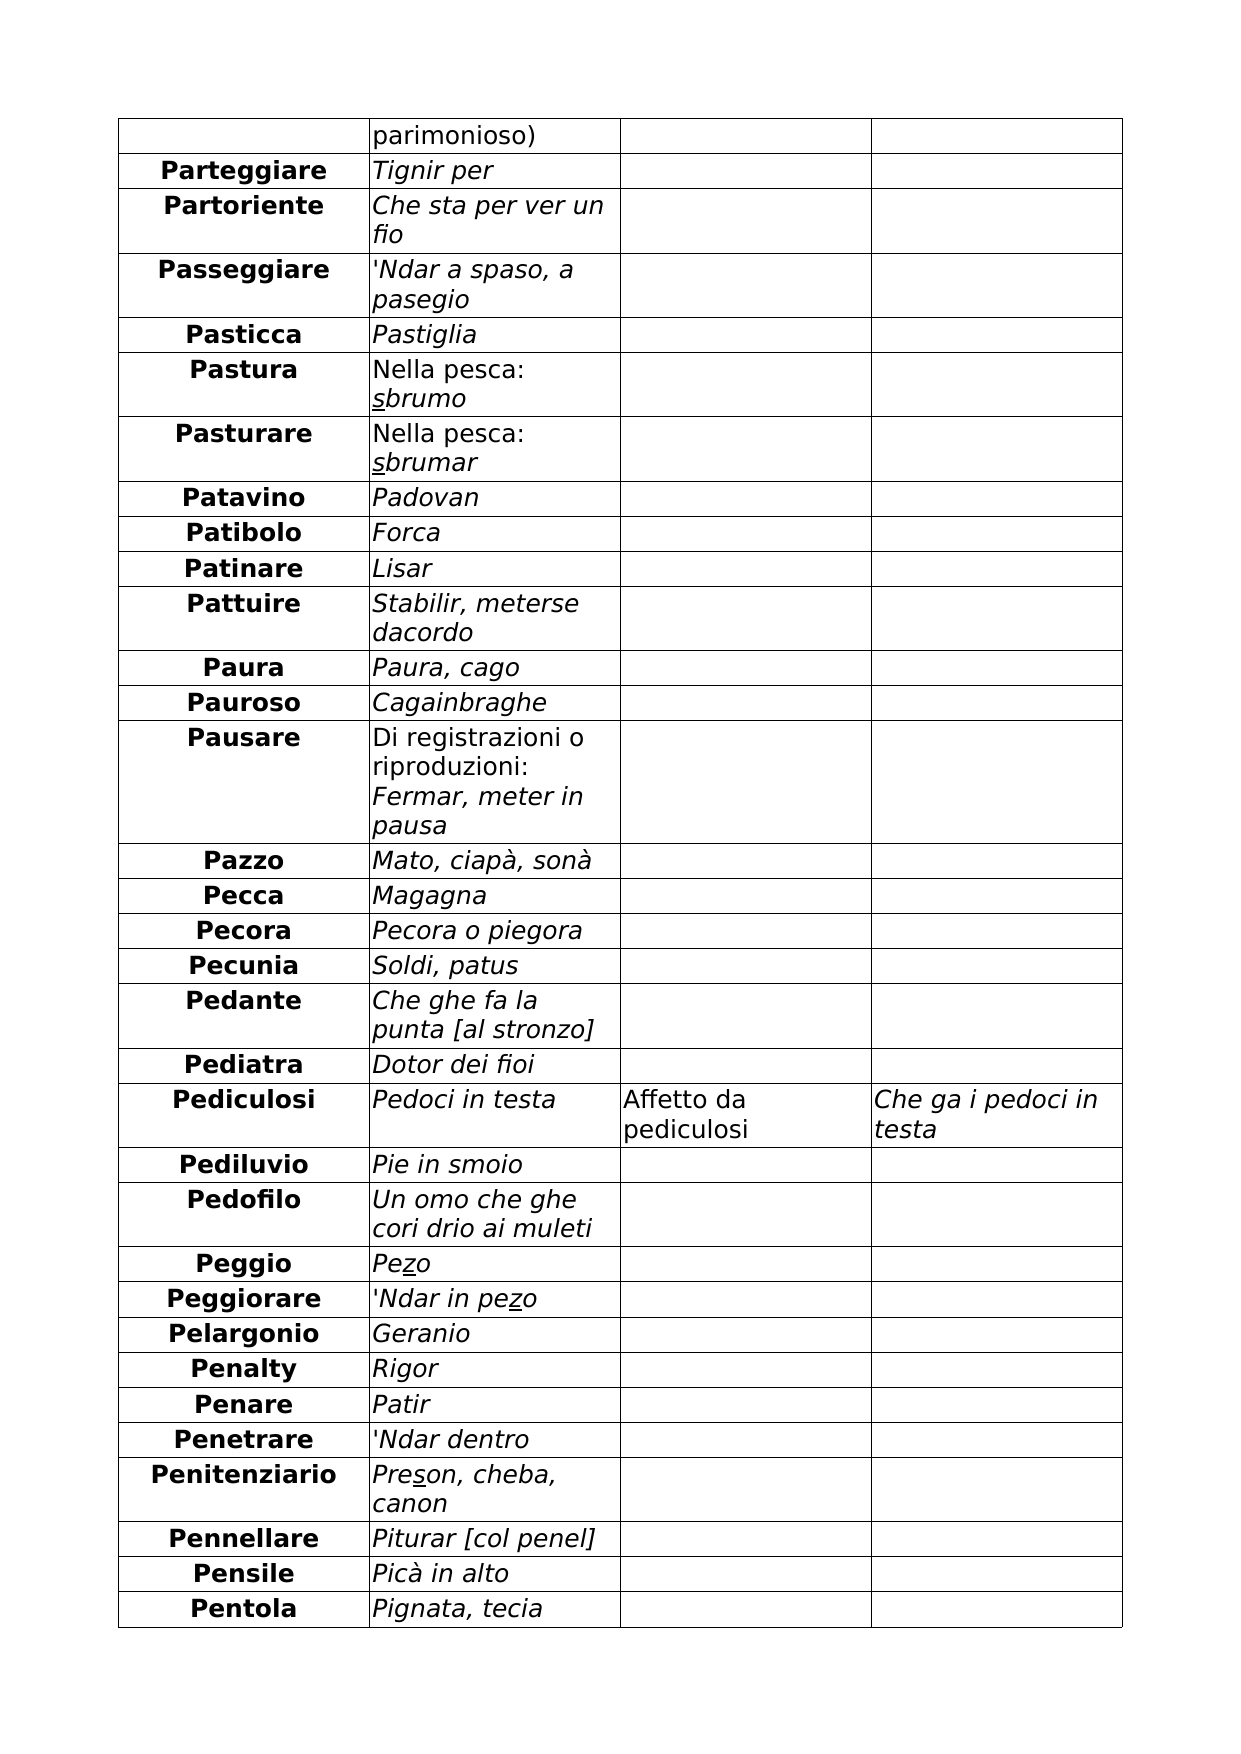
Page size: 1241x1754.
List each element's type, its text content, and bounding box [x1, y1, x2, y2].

table_cell [621, 417, 871, 481]
table_cell Passeggiare [119, 254, 369, 317]
table_cell [872, 1458, 1122, 1521]
table_cell [621, 844, 871, 878]
table_cell [119, 119, 369, 153]
table_cell Che ga i pedoci in testa [872, 1084, 1122, 1147]
table_cell Lisar [370, 552, 620, 586]
table_cell [621, 154, 871, 188]
table_cell [872, 984, 1122, 1048]
table_cell [621, 1353, 871, 1387]
table_cell [621, 879, 871, 913]
table_cell Di registrazioni o riproduzioni: Fermar, meter in pausa [370, 721, 620, 843]
table_cell Pasticca [119, 318, 369, 352]
table_cell Pausare [119, 721, 369, 843]
table_cell [621, 353, 871, 416]
table_cell [872, 353, 1122, 416]
table_cell [621, 914, 871, 948]
table_cell [621, 1049, 871, 1083]
table_cell Pedoci in testa [370, 1084, 620, 1147]
table_cell [872, 1592, 1122, 1627]
table_cell [872, 1247, 1122, 1281]
table_cell Tignir per [370, 154, 620, 188]
table_cell [872, 254, 1122, 317]
table_cell Padovan [370, 482, 620, 516]
table_cell Dotor dei fioi [370, 1049, 620, 1083]
table_cell [621, 651, 871, 685]
table_cell Paura [119, 651, 369, 685]
table_cell Parteggiare [119, 154, 369, 188]
table_cell 'Ndar a spaso, a pasegio [370, 254, 620, 317]
table_cell [621, 721, 871, 843]
table_cell Pedofilo [119, 1183, 369, 1246]
table_cell Stabilir, meterse dacordo [370, 587, 620, 650]
table_cell Peggio [119, 1247, 369, 1281]
table_cell Pasturare [119, 417, 369, 481]
table_cell Nella pesca: sbrumo [370, 353, 620, 416]
table_cell Che sta per ver un fio [370, 189, 620, 253]
table_cell Picà in alto [370, 1557, 620, 1591]
table_cell Pecora o piegora [370, 914, 620, 948]
table_cell parimonioso) [370, 119, 620, 153]
table_cell Pecora [119, 914, 369, 948]
table_cell [872, 1183, 1122, 1246]
table_cell [621, 984, 871, 1048]
table_cell [872, 517, 1122, 551]
table_cell Patibolo [119, 517, 369, 551]
table_cell [621, 949, 871, 983]
table_cell [872, 651, 1122, 685]
table_cell Peggiorare [119, 1282, 369, 1317]
table_cell [621, 587, 871, 650]
table_cell [621, 1183, 871, 1246]
table_cell Pediculosi [119, 1084, 369, 1147]
table_cell [872, 1282, 1122, 1317]
table_cell Pennellare [119, 1522, 369, 1556]
table_cell Piturar [col penel] [370, 1522, 620, 1556]
table_cell [872, 721, 1122, 843]
table_cell Geranio [370, 1318, 620, 1352]
table_cell Pediluvio [119, 1148, 369, 1182]
table_cell Pensile [119, 1557, 369, 1591]
table_cell [872, 949, 1122, 983]
table_cell [872, 844, 1122, 878]
table_cell Patinare [119, 552, 369, 586]
table_cell 'Ndar dentro [370, 1423, 620, 1457]
table_cell Pelargonio [119, 1318, 369, 1352]
table_cell [621, 1247, 871, 1281]
table_cell Soldi, patus [370, 949, 620, 983]
table_cell Pauroso [119, 686, 369, 720]
table_cell [872, 1049, 1122, 1083]
table_cell [872, 154, 1122, 188]
table_cell [621, 686, 871, 720]
table_cell [872, 1353, 1122, 1387]
table_cell Preson, cheba, canon [370, 1458, 620, 1521]
table_cell Penitenziario [119, 1458, 369, 1521]
table_cell [621, 1282, 871, 1317]
table_cell [872, 1148, 1122, 1182]
table_cell Pignata, tecia [370, 1592, 620, 1627]
table_cell [621, 517, 871, 551]
table_cell Cagainbraghe [370, 686, 620, 720]
table_cell Penare [119, 1388, 369, 1422]
table_cell Affetto da pediculosi [621, 1084, 871, 1147]
table_cell Forca [370, 517, 620, 551]
table_cell [621, 1318, 871, 1352]
table_cell [872, 318, 1122, 352]
table_cell [872, 914, 1122, 948]
table_cell Rigor [370, 1353, 620, 1387]
table_cell [621, 1388, 871, 1422]
table_cell Mato, ciapà, sonà [370, 844, 620, 878]
table_cell [872, 552, 1122, 586]
table_cell [872, 189, 1122, 253]
table_cell [872, 1318, 1122, 1352]
table_cell Pattuire [119, 587, 369, 650]
table_cell [621, 1557, 871, 1591]
table_cell [872, 1557, 1122, 1591]
table_cell [872, 482, 1122, 516]
table_cell [872, 1388, 1122, 1422]
table_cell Pie in smoio [370, 1148, 620, 1182]
table_cell [621, 1423, 871, 1457]
table_cell Pedante [119, 984, 369, 1048]
table_cell Pastura [119, 353, 369, 416]
table_cell Pezo [370, 1247, 620, 1281]
table_cell Che ghe fa la punta [al stronzo] [370, 984, 620, 1048]
table_cell Penalty [119, 1353, 369, 1387]
table_cell [621, 482, 871, 516]
table_cell Patavino [119, 482, 369, 516]
table_cell [621, 1148, 871, 1182]
table_cell [872, 1522, 1122, 1556]
table_cell [621, 1458, 871, 1521]
table_cell Pecunia [119, 949, 369, 983]
table_cell [872, 686, 1122, 720]
table_cell Penetrare [119, 1423, 369, 1457]
table_cell Pecca [119, 879, 369, 913]
table_cell Patir [370, 1388, 620, 1422]
table_cell Nella pesca: sbrumar [370, 417, 620, 481]
table_cell [872, 879, 1122, 913]
table_cell [872, 119, 1122, 153]
table_cell [621, 254, 871, 317]
table_cell [621, 318, 871, 352]
table_cell [621, 119, 871, 153]
table_cell Pastiglia [370, 318, 620, 352]
table_cell 'Ndar in pezo [370, 1282, 620, 1317]
table_cell Pazzo [119, 844, 369, 878]
table_cell [872, 417, 1122, 481]
table_cell Magagna [370, 879, 620, 913]
table_cell [621, 552, 871, 586]
table_cell Partoriente [119, 189, 369, 253]
table_cell [872, 1423, 1122, 1457]
table_cell [621, 1592, 871, 1627]
table_cell [621, 1522, 871, 1556]
table_cell [872, 587, 1122, 650]
table_cell Pentola [119, 1592, 369, 1627]
table_cell [621, 189, 871, 253]
table_cell Pediatra [119, 1049, 369, 1083]
table_cell Un omo che ghe cori drio ai muleti [370, 1183, 620, 1246]
table_cell Paura, cago [370, 651, 620, 685]
